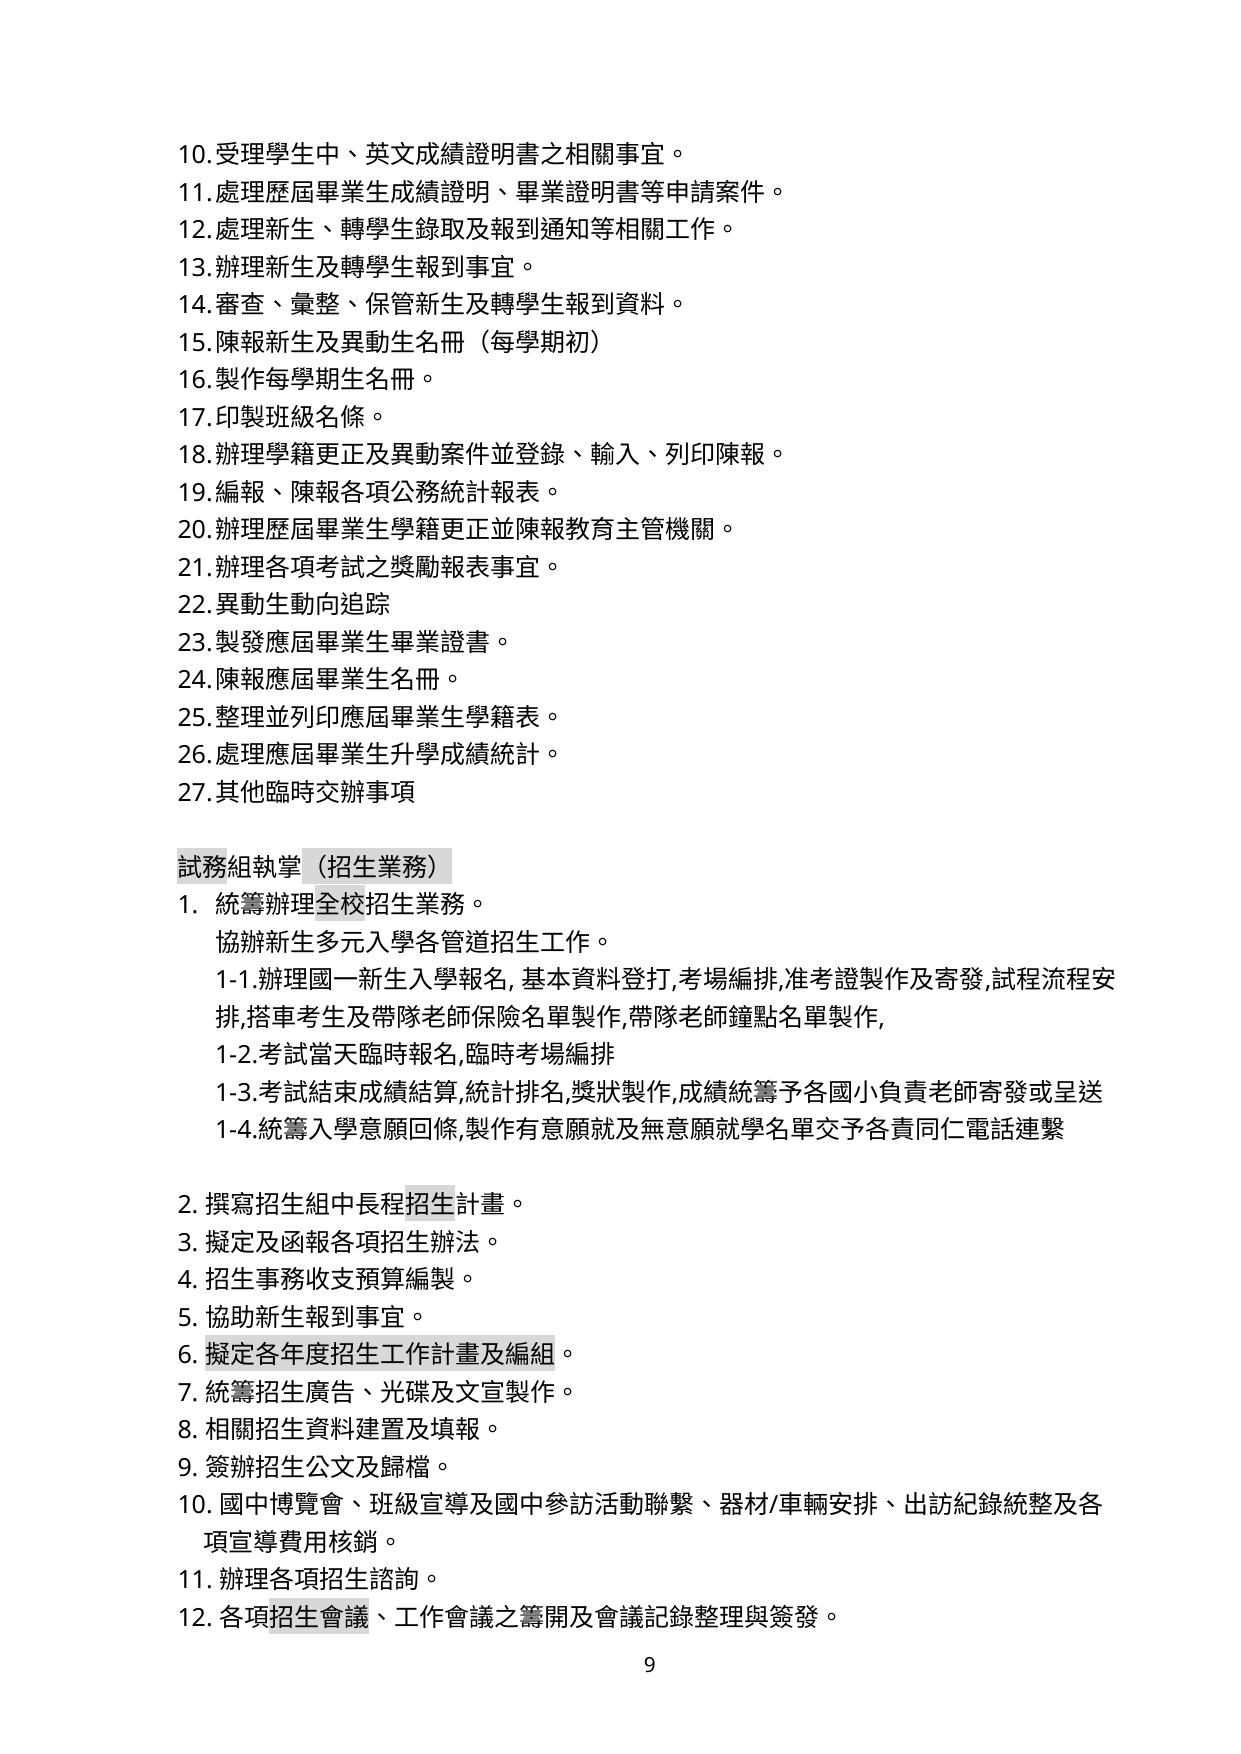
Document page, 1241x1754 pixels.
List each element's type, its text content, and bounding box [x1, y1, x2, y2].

text 1-2.考試當天臨時報名,臨時考場編排 [215, 1034, 1122, 1072]
text 2. 撰寫招生組中長程招生計畫。 [177, 1184, 1122, 1222]
list 審查、彙整、保管新生及轉學生報到資料。 [177, 284, 1122, 322]
list 辦理新生及轉學生報到事宜。 [177, 247, 1122, 284]
list 整理並列印應屆畢業生學籍表。 [177, 697, 1122, 734]
text 4. 招生事務收支預算編製。 [177, 1259, 1122, 1297]
list 編報、陳報各項公務統計報表。 [177, 472, 1122, 509]
list 陳報新生及異動生名冊（每學期初） [177, 322, 1122, 359]
list 印製班級名條。 [177, 397, 1122, 434]
list 處理新生、轉學生錄取及報到通知等相關工作。 [177, 209, 1122, 247]
text 7. 統籌招生廣告、光碟及文宣製作。 [177, 1372, 1122, 1409]
list 陳報應屆畢業生名冊。 [177, 659, 1122, 697]
text 1-3.考試結束成績結算,統計排名,獎狀製作,成績統籌予各國小負責老師寄發或呈送 [215, 1072, 1122, 1109]
text 10. 國中博覽會、班級宣導及國中參訪活動聯繫、器材/車輛安排、出訪紀錄統整及各 [177, 1484, 1122, 1522]
list 製作每學期生名冊。 [177, 359, 1122, 397]
text 12. 各項招生會議、工作會議之籌開及會議記錄整理與簽發。 [177, 1597, 1122, 1634]
text 9. 簽辦招生公文及歸檔。 [177, 1447, 1122, 1484]
text 6. 擬定各年度招生工作計畫及編組。 [177, 1334, 1122, 1372]
text 5. 協助新生報到事宜。 [177, 1297, 1122, 1334]
list 辦理學籍更正及異動案件並登錄、輸入、列印陳報。 [177, 434, 1122, 472]
list 處理歷屆畢業生成績證明、畢業證明書等申請案件。 [177, 172, 1122, 209]
list 異動生動向追踪 [177, 584, 1122, 622]
list 受理學生中、英文成績證明書之相關事宜。 [177, 134, 1122, 172]
text 8. 相關招生資料建置及填報。 [177, 1409, 1122, 1447]
text 3. 擬定及函報各項招生辦法。 [177, 1222, 1122, 1259]
text 1-4.統籌入學意願回條,製作有意願就及無意願就學名單交予各責同仁電話連繫 [215, 1109, 1122, 1147]
text 項宣導費用核銷。 [177, 1522, 1122, 1559]
text 協辦新生多元入學各管道招生工作。 [215, 922, 1122, 959]
list 處理應屆畢業生升學成績統計。 [177, 734, 1122, 772]
list 辦理歷屆畢業生學籍更正並陳報教育主管機關。 [177, 509, 1122, 547]
text 11. 辦理各項招生諮詢。 [177, 1559, 1122, 1597]
list 統籌辦理全校招生業務。 [177, 884, 1122, 922]
text 1-1.辦理國一新生入學報名, 基本資料登打,考場編排,准考證製作及寄發,試程流程安排,搭車考生及帶隊老師保險名單製作,帶隊老師鐘點名單製作, [215, 959, 1122, 1034]
list 辦理各項考試之獎勵報表事宜。 [177, 547, 1122, 584]
text 試務組執掌（招生業務） [177, 847, 1122, 884]
list 其他臨時交辦事項 [177, 772, 1122, 809]
list 製發應屆畢業生畢業證書。 [177, 622, 1122, 659]
